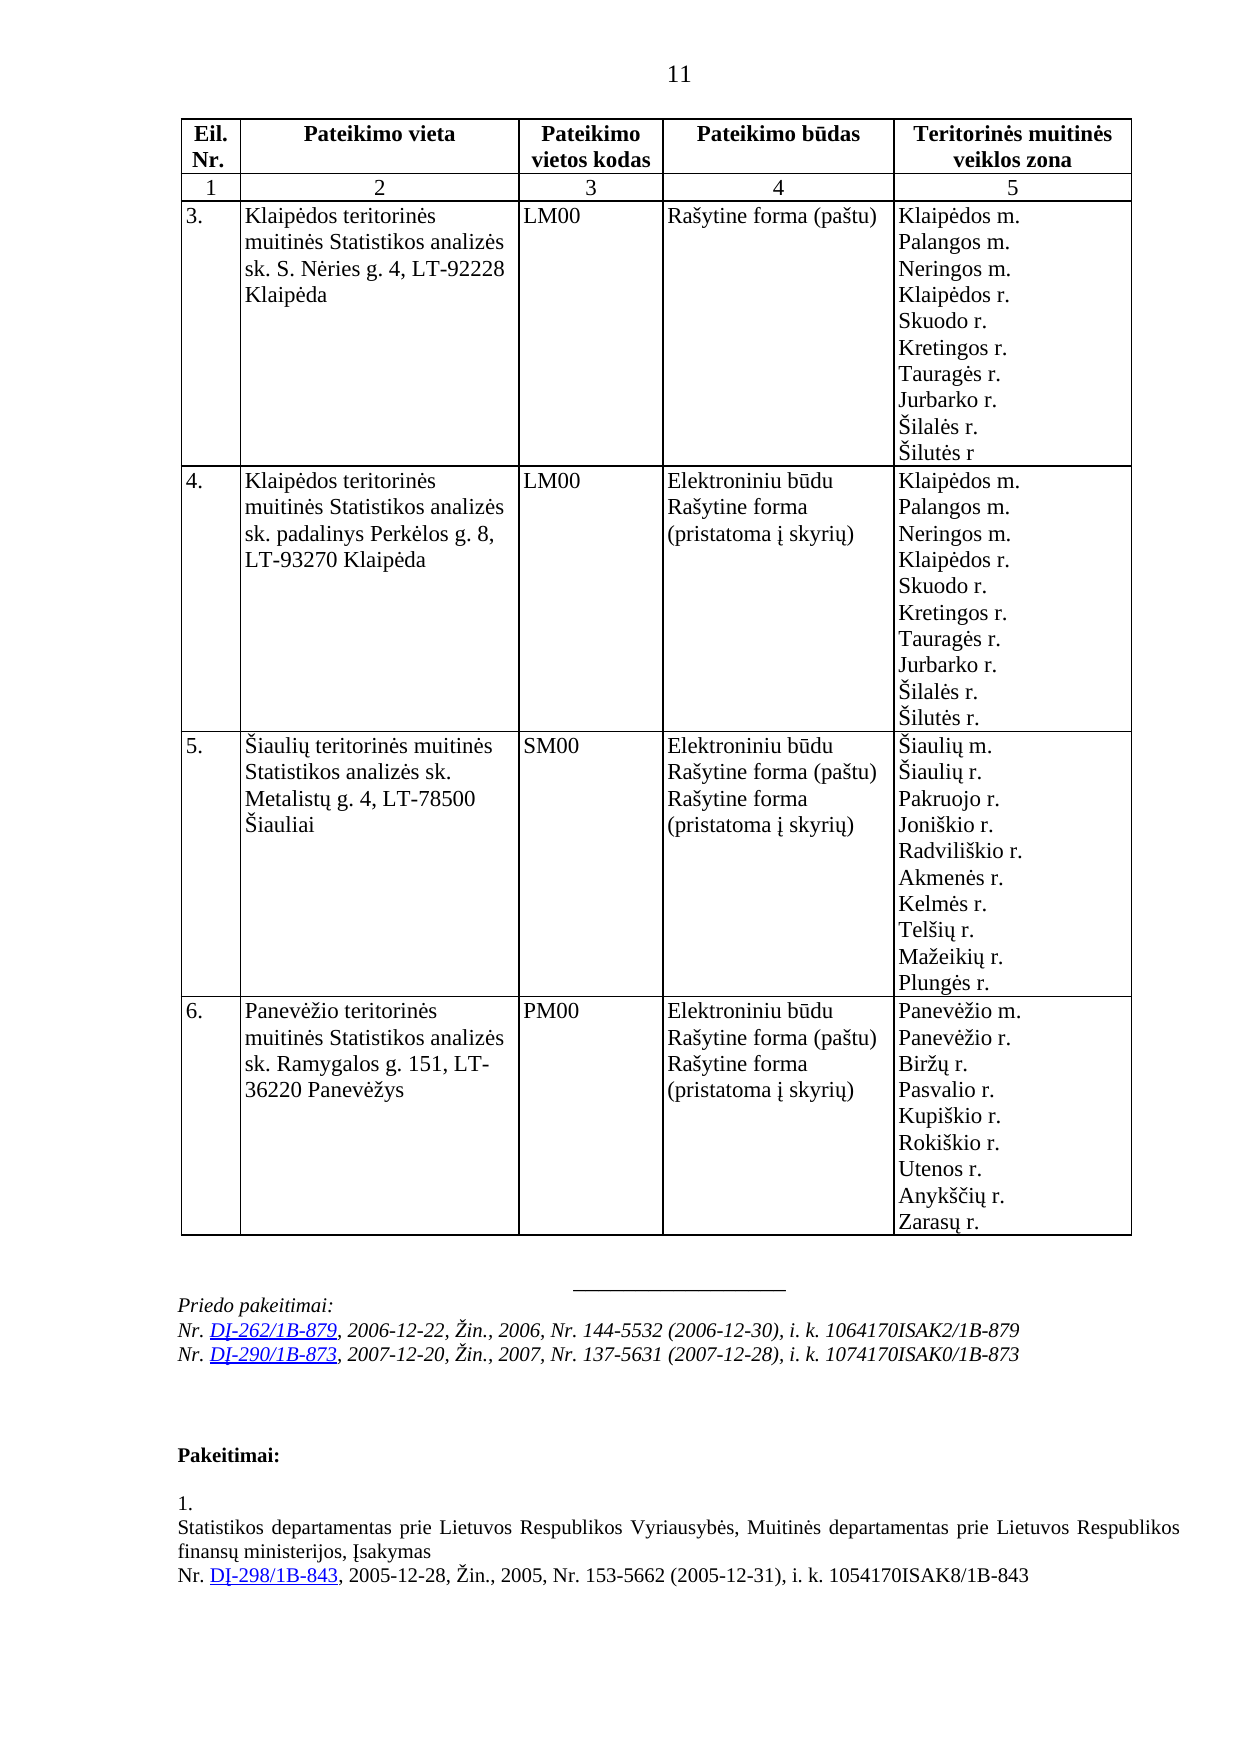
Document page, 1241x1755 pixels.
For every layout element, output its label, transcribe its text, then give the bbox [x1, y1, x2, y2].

table_cell 6. [182, 997, 240, 1234]
table_cell 5 [895, 174, 1131, 200]
text Nr. DĮ-262/1B-879, 2006-12-22, Žin., 2006, Nr. 144-5532 (2006-12-30), i. k. 1064170ISAK2/1B-879 [177, 1317, 1181, 1342]
table_cell Klaipėdos m. Palangos m. Neringos m. Klaipėdos r. Skuodo r. Kretingos r. Tauragės r. Jurbarko r. Šilalės r. Šilutės r. [895, 467, 1131, 731]
table_cell 1 [182, 174, 240, 200]
text Priedo pakeitimai: [177, 1293, 1181, 1317]
table_cell Elektroniniu būdu Rašytine forma (pristatoma į skyrių) [664, 467, 893, 731]
table_cell Šiaulių m. Šiaulių r. Pakruojo r. Joniškio r. Radviliškio r. Akmenės r. Kelmės r. Telšių r. Mažeikių r. Plungės r. [895, 732, 1131, 996]
table_cell Klaipėdos m. Palangos m. Neringos m. Klaipėdos r. Skuodo r. Kretingos r. Tauragės r. Jurbarko r. Šilalės r. Šilutės r [895, 202, 1131, 465]
table_cell 2 [241, 174, 518, 200]
table_cell SM00 [520, 732, 662, 996]
table_header Pateikimo vieta [241, 120, 518, 172]
text Nr. DĮ-290/1B-873, 2007-12-20, Žin., 2007, Nr. 137-5631 (2007-12-28), i. k. 1074170ISAK0/1B-873 [177, 1342, 1181, 1366]
table_cell Panevėžio teritorinės muitinės Statistikos analizės sk. Ramygalos g. 151, LT-36220 Panevėžys [241, 997, 518, 1234]
table_cell 3 [520, 174, 662, 200]
text Statistikos departamentas prie Lietuvos Respublikos Vyriausybės, Muitinės departamentas prie Lietuvos Respublikos finansų ministerijos, Įsakymas [177, 1515, 1181, 1563]
text _________________ [177, 1265, 1181, 1293]
table_cell PM00 [520, 997, 662, 1234]
table_cell LM00 [520, 467, 662, 731]
table_cell Rašytine forma (paštu) [664, 202, 893, 465]
table_cell Elektroniniu būdu Rašytine forma (paštu) Rašytine forma (pristatoma į skyrių) [664, 732, 893, 996]
table_cell 3. [182, 202, 240, 465]
table_cell Klaipėdos teritorinės muitinės Statistikos analizės sk. padalinys Perkėlos g. 8, LT-93270 Klaipėda [241, 467, 518, 731]
table_cell LM00 [520, 202, 662, 465]
text Nr. DĮ-298/1B-843, 2005-12-28, Žin., 2005, Nr. 153-5662 (2005-12-31), i. k. 1054170ISAK8/1B-843 [177, 1563, 1181, 1587]
table_header Teritorinės muitinės veiklos zona [895, 120, 1131, 172]
table_header Pateikimo būdas [664, 120, 893, 172]
text Pakeitimai: [177, 1442, 1181, 1467]
table_cell Elektroniniu būdu Rašytine forma (paštu) Rašytine forma (pristatoma į skyrių) [664, 997, 893, 1234]
text 1. [177, 1491, 1181, 1515]
table_header Pateikimo vietos kodas [520, 120, 662, 172]
table_cell 4 [664, 174, 893, 200]
table_cell Klaipėdos teritorinės muitinės Statistikos analizės sk. S. Nėries g. 4, LT-92228 Klaipėda [241, 202, 518, 465]
table_cell 4. [182, 467, 240, 731]
table_cell Šiaulių teritorinės muitinės Statistikos analizės sk. Metalistų g. 4, LT-78500 Šiauliai [241, 732, 518, 996]
table_cell Panevėžio m. Panevėžio r. Biržų r. Pasvalio r. Kupiškio r. Rokiškio r. Utenos r. Anykščių r. Zarasų r. [895, 997, 1131, 1234]
table_header Eil. Nr. [182, 120, 240, 172]
table_cell 5. [182, 732, 240, 996]
